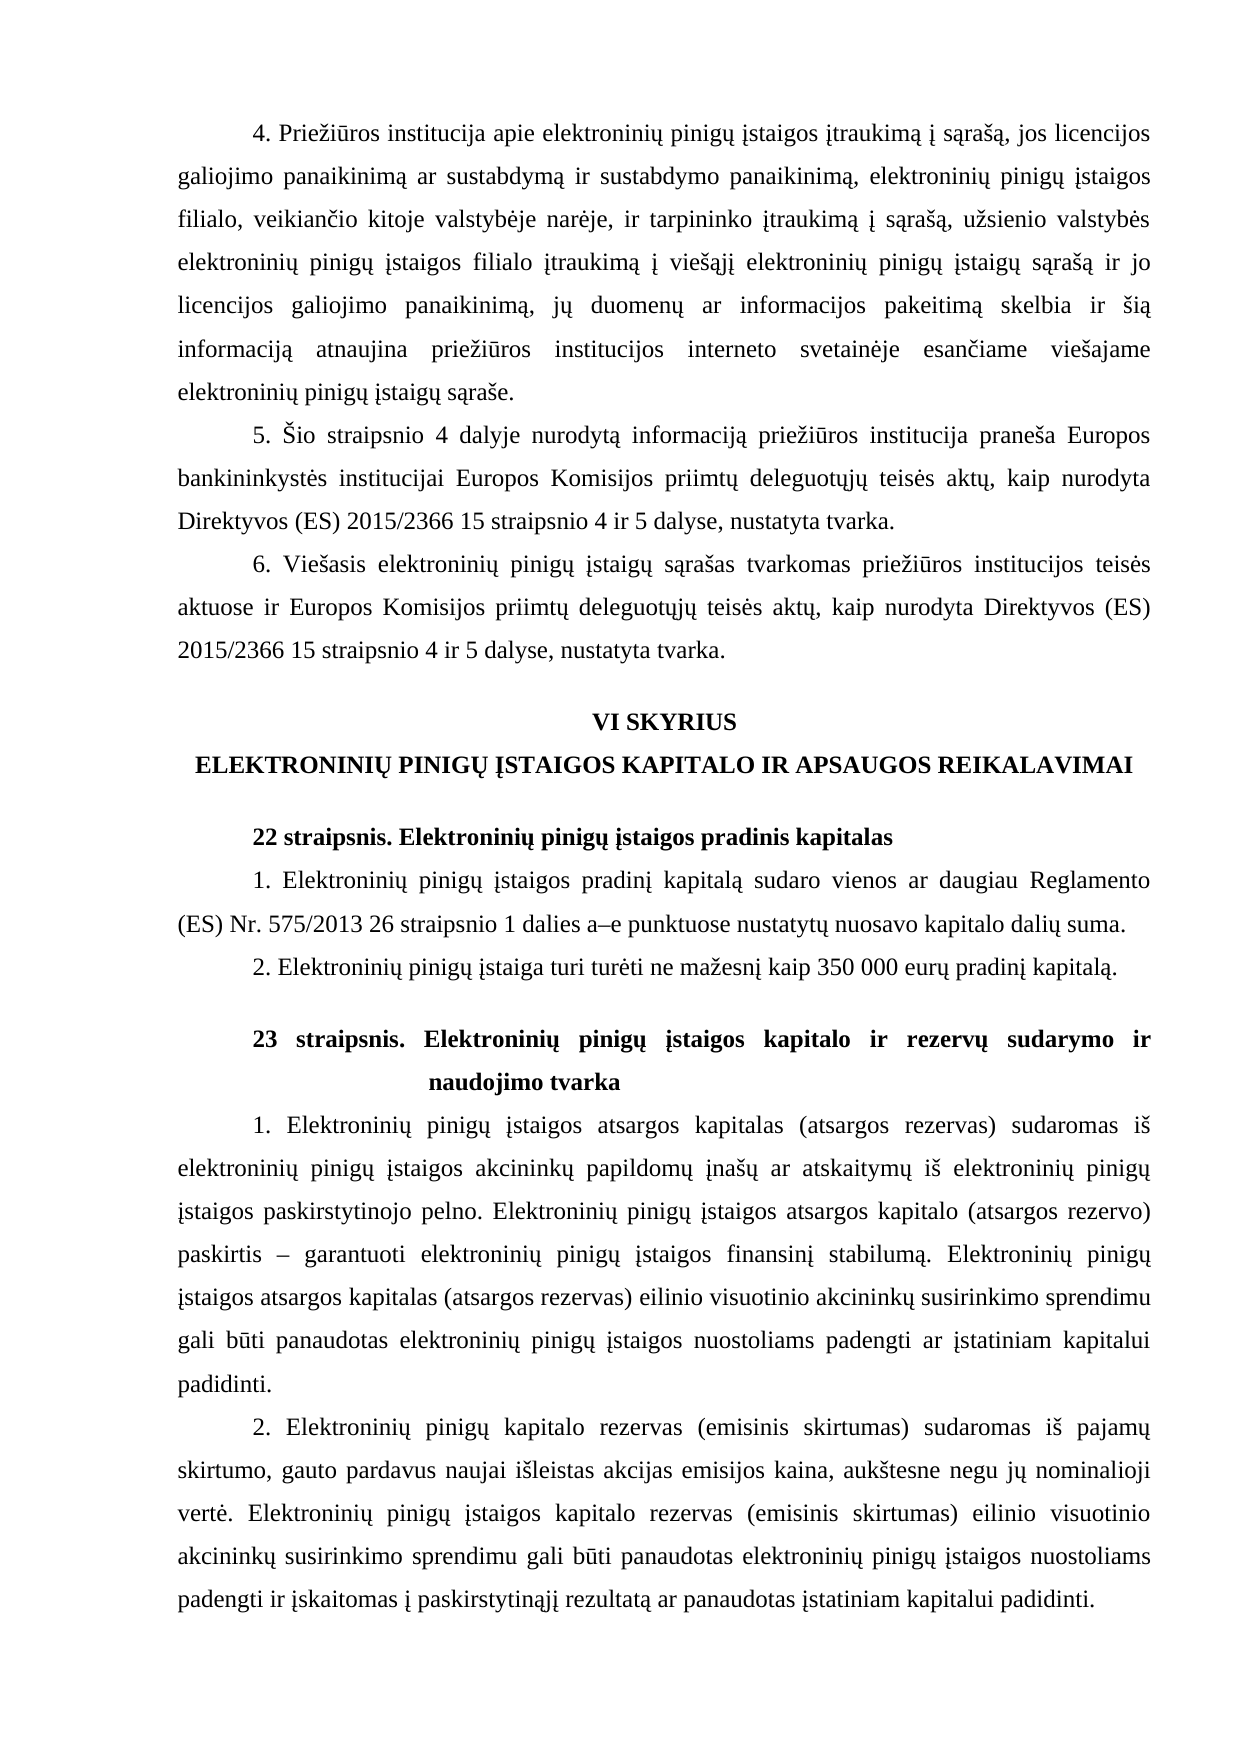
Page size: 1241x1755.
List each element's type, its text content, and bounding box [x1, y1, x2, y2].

text ELEKTRONINIŲ PINIGŲ ĮSTAIGOS KAPITALO IR APSAUGOS REIKALAVIMAI [177, 751, 1152, 779]
text 22 straipsnis. Elektroninių pinigų įstaigos pradinis kapitalas [177, 822, 1152, 851]
text 2. Elektroninių pinigų kapitalo rezervas (emisinis skirtumas) sudaromas iš pajamų skirtumo, gauto pardavus naujai išleistas akcijas emisijos kaina, aukštesne negu jų nominalioji vertė. Elektroninių pinigų įstaigos kapitalo rezervas (emisinis skirtumas) eilinio visuotinio akcininkų susirinkimo sprendimu gali būti panaudotas elektroninių pinigų įstaigos nuostoliams padengti ir įskaitomas į paskirstytinąjį rezultatą ar panaudotas įstatiniam kapitalui padidinti. [177, 1412, 1152, 1613]
text 2. Elektroninių pinigų įstaiga turi turėti ne mažesnį kaip 350 000 eurų pradinį kapitalą. [177, 952, 1152, 981]
text 4. Priežiūros institucija apie elektroninių pinigų įstaigos įtraukimą į sąrašą, jos licencijos galiojimo panaikinimą ar sustabdymą ir sustabdymo panaikinimą, elektroninių pinigų įstaigos filialo, veikiančio kitoje valstybėje narėje, ir tarpininko įtraukimą į sąrašą, užsienio valstybės elektroninių pinigų įstaigos filialo įtraukimą į viešąjį elektroninių pinigų įstaigų sąrašą ir jo licencijos galiojimo panaikinimą, jų duomenų ar informacijos pakeitimą skelbia ir šią informaciją atnaujina priežiūros institucijos interneto svetainėje esančiame viešajame elektroninių pinigų įstaigų sąraše. [177, 118, 1152, 406]
text 5. Šio straipsnio 4 dalyje nurodytą informaciją priežiūros institucija praneša Europos bankininkystės institucijai Europos Komisijos priimtų deleguotųjų teisės aktų, kaip nurodyta Direktyvos (ES) 2015/2366 15 straipsnio 4 ir 5 dalyse, nustatyta tvarka. [177, 420, 1152, 535]
text 1. Elektroninių pinigų įstaigos atsargos kapitalas (atsargos rezervas) sudaromas iš elektroninių pinigų įstaigos akcininkų papildomų įnašų ar atskaitymų iš elektroninių pinigų įstaigos paskirstytinojo pelno. Elektroninių pinigų įstaigos atsargos kapitalo (atsargos rezervo) paskirtis – garantuoti elektroninių pinigų įstaigos finansinį stabilumą. Elektroninių pinigų įstaigos atsargos kapitalas (atsargos rezervas) eilinio visuotinio akcininkų susirinkimo sprendimu gali būti panaudotas elektroninių pinigų įstaigos nuostoliams padengti ar įstatiniam kapitalui padidinti. [177, 1110, 1152, 1397]
text 6. Viešasis elektroninių pinigų įstaigų sąrašas tvarkomas priežiūros institucijos teisės aktuose ir Europos Komisijos priimtų deleguotųjų teisės aktų, kaip nurodyta Direktyvos (ES) 2015/2366 15 straipsnio 4 ir 5 dalyse, nustatyta tvarka. [177, 549, 1152, 664]
text 1. Elektroninių pinigų įstaigos pradinį kapitalą sudaro vienos ar daugiau Reglamento (ES) Nr. 575/2013 26 straipsnio 1 dalies a–e punktuose nustatytų nuosavo kapitalo dalių suma. [177, 866, 1152, 937]
text 23 straipsnis. Elektroninių pinigų įstaigos kapitalo ir rezervų sudarymo ir naudojimo tvarka [252, 1024, 1152, 1096]
text VI SKYRIUS [177, 707, 1152, 736]
